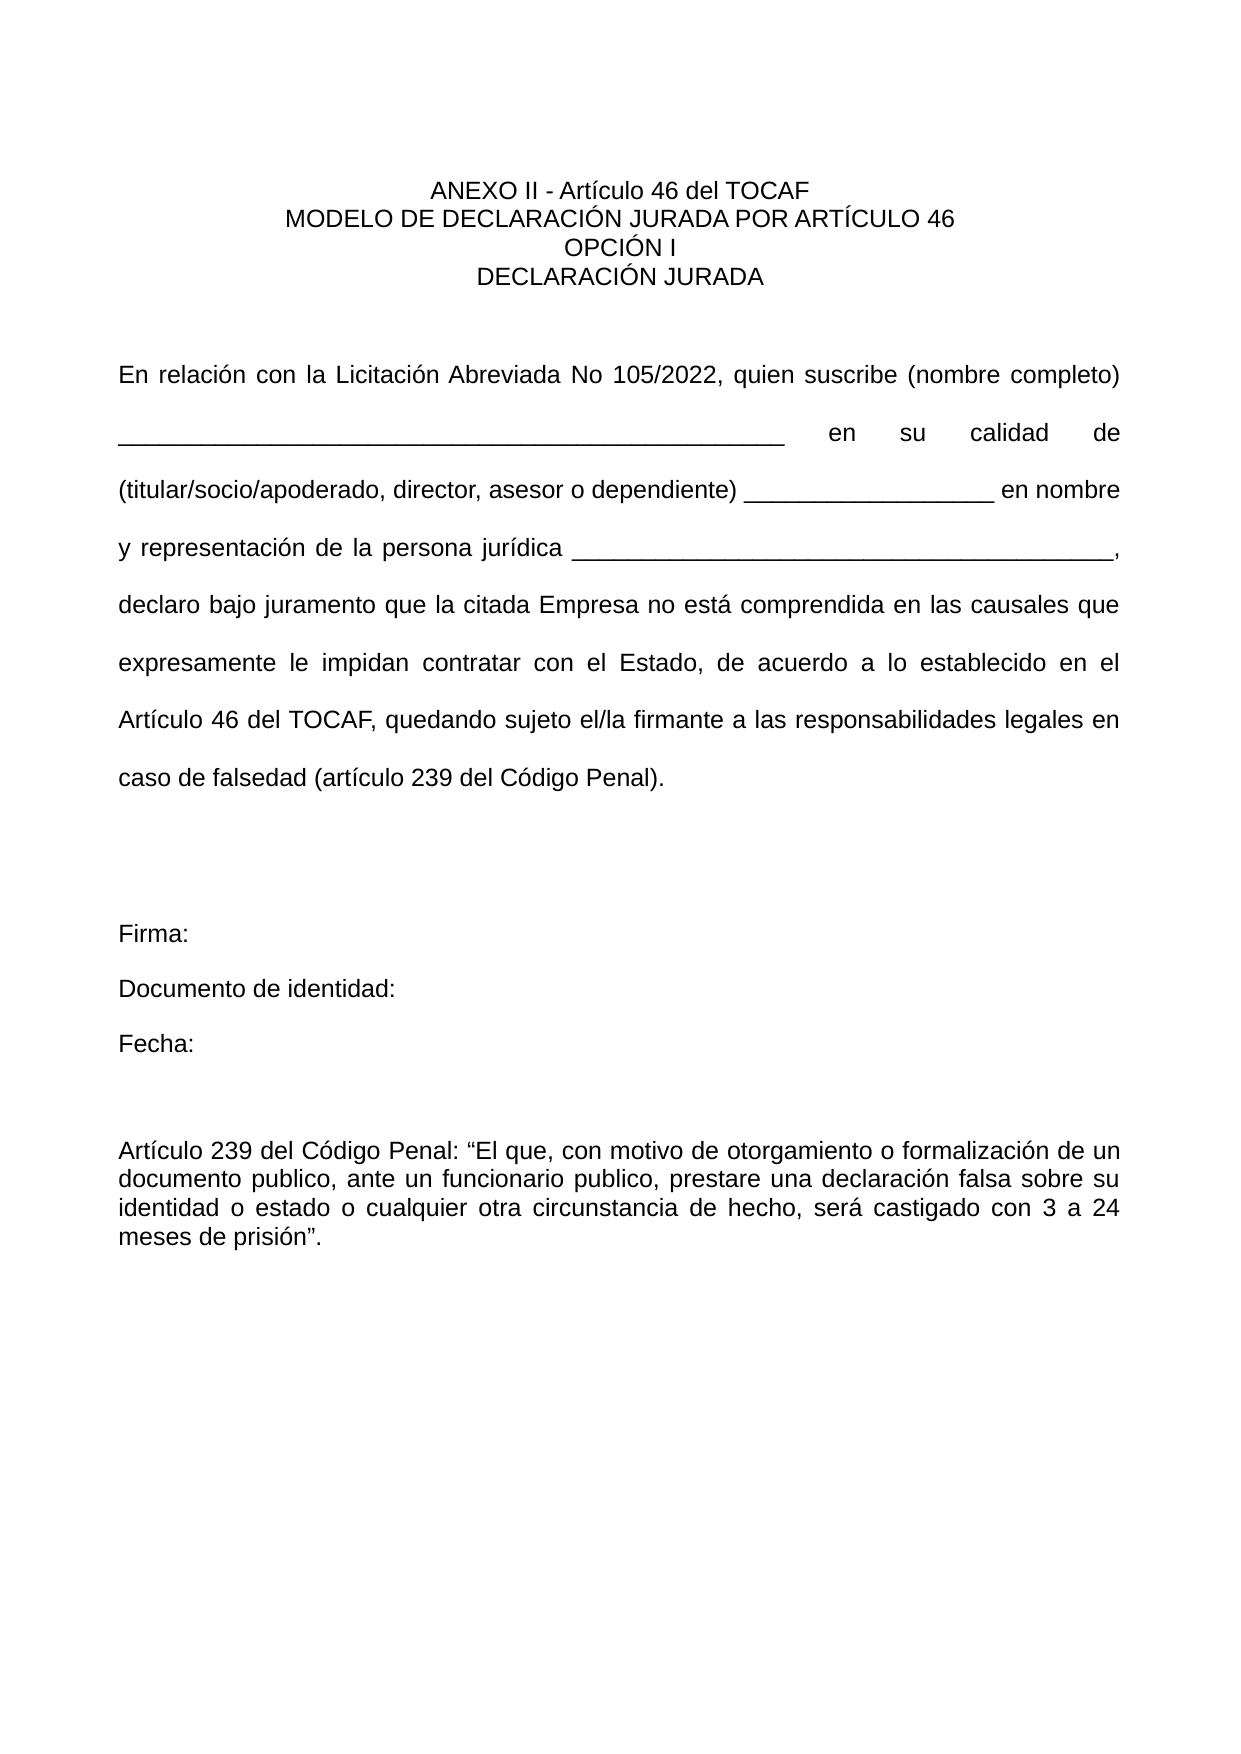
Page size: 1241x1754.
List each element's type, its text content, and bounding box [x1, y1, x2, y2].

text MODELO DE DECLARACIÓN JURADA POR ARTÍCULO 46 [118, 204, 1122, 233]
text Firma: [118, 919, 1122, 948]
text OPCIÓN I [118, 233, 1122, 262]
text Fecha: [118, 1029, 1122, 1058]
text ANEXO II - Artículo 46 del TOCAF [118, 176, 1122, 204]
text Documento de identidad: [118, 974, 1122, 1003]
text Artículo 239 del Código Penal: “El que, con motivo de otorgamiento o formalización de un documento publico, ante un funcionario publico, prestare una declaración falsa sobre su identidad o estado o cualquier otra circunstancia de hecho, será castigado con 3 a 24 meses de prisión”. [118, 1136, 1122, 1251]
text DECLARACIÓN JURADA [118, 262, 1122, 291]
text En relación con la Licitación Abreviada No 105/2022, quien suscribe (nombre completo) ________________________________________________ en su calidad de (titular/socio/apoderado, director, asesor o dependiente) __________________ en nombre y representación de la persona jurídica _______________________________________, declaro bajo juramento que la citada Empresa no está comprendida en las causales que expresamente le impidan contratar con el Estado, de acuerdo a lo establecido en el Artículo 46 del TOCAF, quedando sujeto el/la firmante a las responsabilidades legales en caso de falsedad (artículo 239 del Código Penal). [118, 360, 1122, 791]
